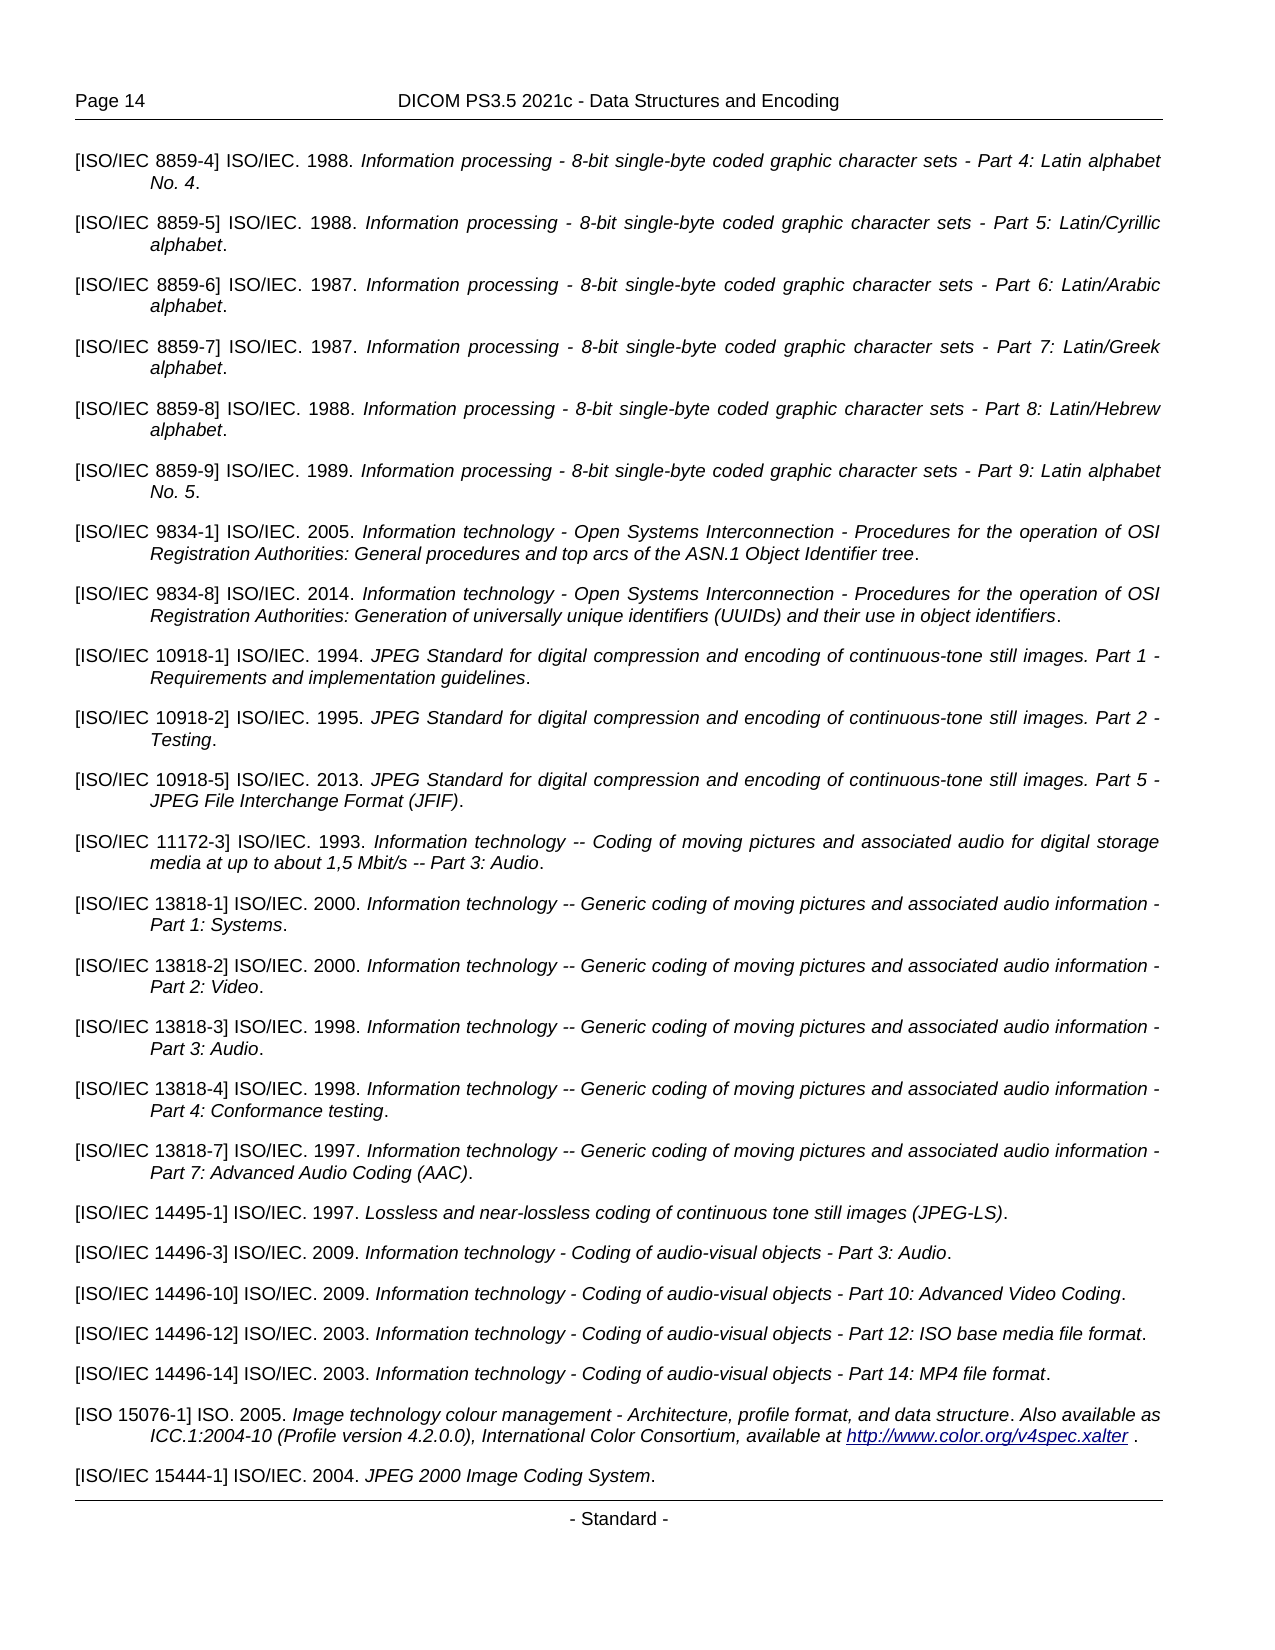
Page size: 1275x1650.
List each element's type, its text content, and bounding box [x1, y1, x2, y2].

text [ISO/IEC 13818-1] ISO/IEC. 2000. Information technology -- Generic coding of moving pictures and associated audio information - Part 1: Systems. [75, 892, 1162, 936]
text [ISO/IEC 8859-4] ISO/IEC. 1988. Information processing - 8-bit single-byte coded graphic character sets - Part 4: Latin alphabet No. 4. [75, 150, 1162, 193]
text [ISO/IEC 15444-1] ISO/IEC. 2004. JPEG 2000 Image Coding System. [75, 1465, 1162, 1487]
text [ISO 15076-1] ISO. 2005. Image technology colour management - Architecture, profile format, and data structure. Also available as ICC.1:2004-10 (Profile version 4.2.0.0), International Color Consortium, available at http://​www.color.org/​v4spec.xalter . [75, 1403, 1162, 1447]
text [ISO/IEC 14496-14] ISO/IEC. 2003. Information technology - Coding of audio-visual objects - Part 14: MP4 file format. [75, 1363, 1162, 1385]
text [ISO/IEC 14495-1] ISO/IEC. 1997. Lossless and near-lossless coding of continuous tone still images (JPEG-LS). [75, 1202, 1162, 1223]
text [ISO/IEC 13818-7] ISO/IEC. 1997. Information technology -- Generic coding of moving pictures and associated audio information - Part 7: Advanced Audio Coding (AAC). [75, 1140, 1162, 1183]
text [ISO/IEC 8859-6] ISO/IEC. 1987. Information processing - 8-bit single-byte coded graphic character sets - Part 6: Latin/Arabic alphabet. [75, 274, 1162, 317]
text [ISO/IEC 13818-3] ISO/IEC. 1998. Information technology -- Generic coding of moving pictures and associated audio information - Part 3: Audio. [75, 1016, 1162, 1059]
text [ISO/IEC 10918-2] ISO/IEC. 1995. JPEG Standard for digital compression and encoding of continuous-tone still images. Part 2 - Testing. [75, 707, 1162, 750]
text [ISO/IEC 8859-5] ISO/IEC. 1988. Information processing - 8-bit single-byte coded graphic character sets - Part 5: Latin/Cyrillic alphabet. [75, 212, 1162, 255]
text [ISO/IEC 8859-7] ISO/IEC. 1987. Information processing - 8-bit single-byte coded graphic character sets - Part 7: Latin/Greek alphabet. [75, 336, 1162, 379]
text [ISO/IEC 8859-9] ISO/IEC. 1989. Information processing - 8-bit single-byte coded graphic character sets - Part 9: Latin alphabet No. 5. [75, 459, 1162, 502]
text [ISO/IEC 14496-3] ISO/IEC. 2009. Information technology - Coding of audio-visual objects - Part 3: Audio. [75, 1242, 1162, 1264]
text [ISO/IEC 11172-3] ISO/IEC. 1993. Information technology -- Coding of moving pictures and associated audio for digital storage media at up to about 1,5 Mbit/s -- Part 3: Audio. [75, 831, 1162, 874]
text [ISO/IEC 9834-8] ISO/IEC. 2014. Information technology - Open Systems Interconnection - Procedures for the operation of OSI Registration Authorities: Generation of universally unique identifiers (UUIDs) and their use in object identifiers. [75, 583, 1162, 626]
text [ISO/IEC 14496-12] ISO/IEC. 2003. Information technology - Coding of audio-visual objects - Part 12: ISO base media file format. [75, 1323, 1162, 1344]
text [ISO/IEC 9834-1] ISO/IEC. 2005. Information technology - Open Systems Interconnection - Procedures for the operation of OSI Registration Authorities: General procedures and top arcs of the ASN.1 Object Identifier tree. [75, 521, 1162, 564]
text [ISO/IEC 10918-1] ISO/IEC. 1994. JPEG Standard for digital compression and encoding of continuous-tone still images. Part 1 - Requirements and implementation guidelines. [75, 645, 1162, 688]
text [ISO/IEC 8859-8] ISO/IEC. 1988. Information processing - 8-bit single-byte coded graphic character sets - Part 8: Latin/Hebrew alphabet. [75, 397, 1162, 441]
text [ISO/IEC 13818-2] ISO/IEC. 2000. Information technology -- Generic coding of moving pictures and associated audio information - Part 2: Video. [75, 954, 1162, 997]
text [ISO/IEC 10918-5] ISO/IEC. 2013. JPEG Standard for digital compression and encoding of continuous-tone still images. Part 5 - JPEG File Interchange Format (JFIF). [75, 769, 1162, 812]
text [ISO/IEC 14496-10] ISO/IEC. 2009. Information technology - Coding of audio-visual objects - Part 10: Advanced Video Coding. [75, 1282, 1162, 1304]
text [ISO/IEC 13818-4] ISO/IEC. 1998. Information technology -- Generic coding of moving pictures and associated audio information - Part 4: Conformance testing. [75, 1078, 1162, 1121]
